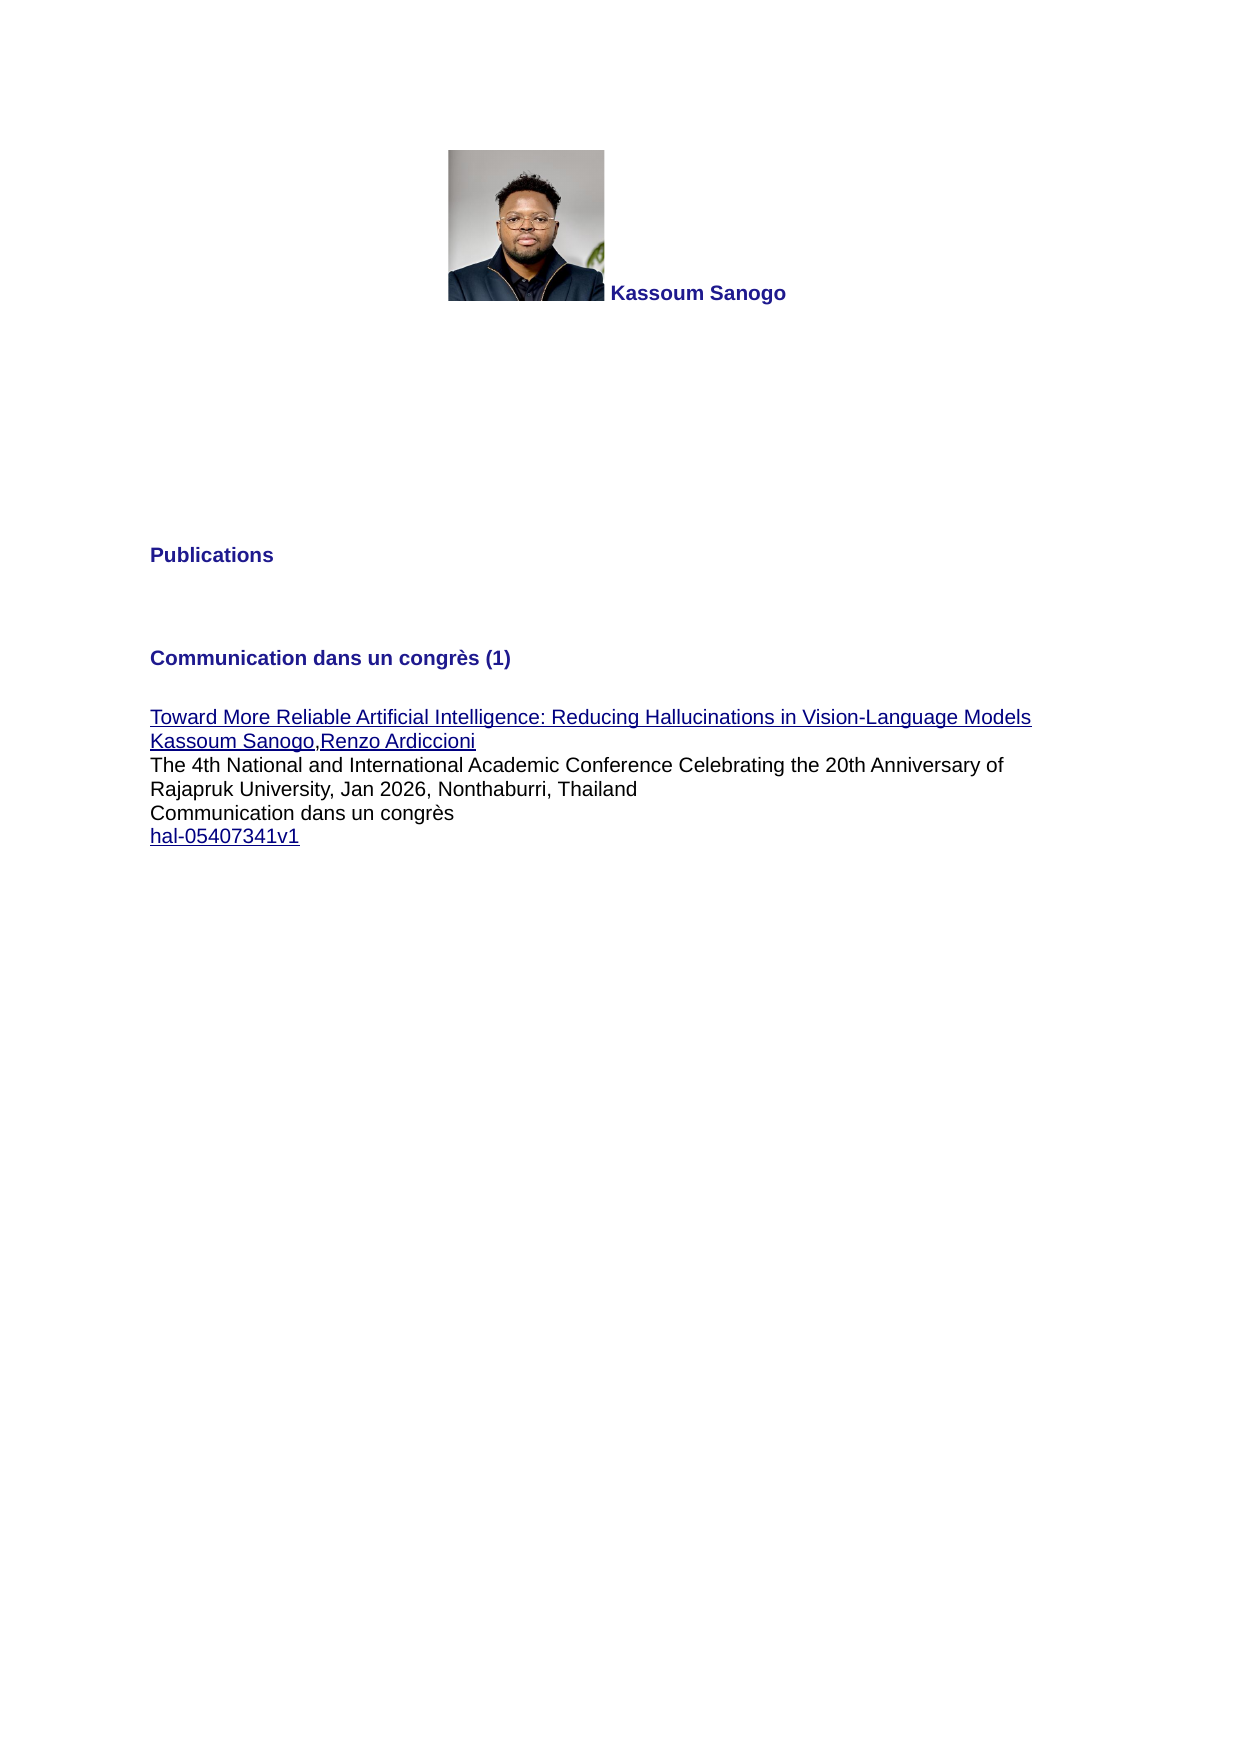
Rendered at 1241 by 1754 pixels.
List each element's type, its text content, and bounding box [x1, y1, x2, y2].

subtitle Kassoum Sanogo [150, 150, 1090, 304]
subtitle Communication dans un congrès (1) [150, 646, 1090, 670]
table_header Toward More Reliable Artificial Intelligence: Reducing Hallucinations in Vision-Language Models Kassoum Sanogo,Renzo Ardiccioni The 4th National and International Academic Conference Celebrating the 20th Anniversary of Rajapruk University, Jan 2026, Nonthaburri, Thailand Communication dans un congrès hal-05407341v1 [150, 705, 1090, 848]
picture [448, 150, 605, 301]
subtitle Publications [150, 543, 1090, 567]
